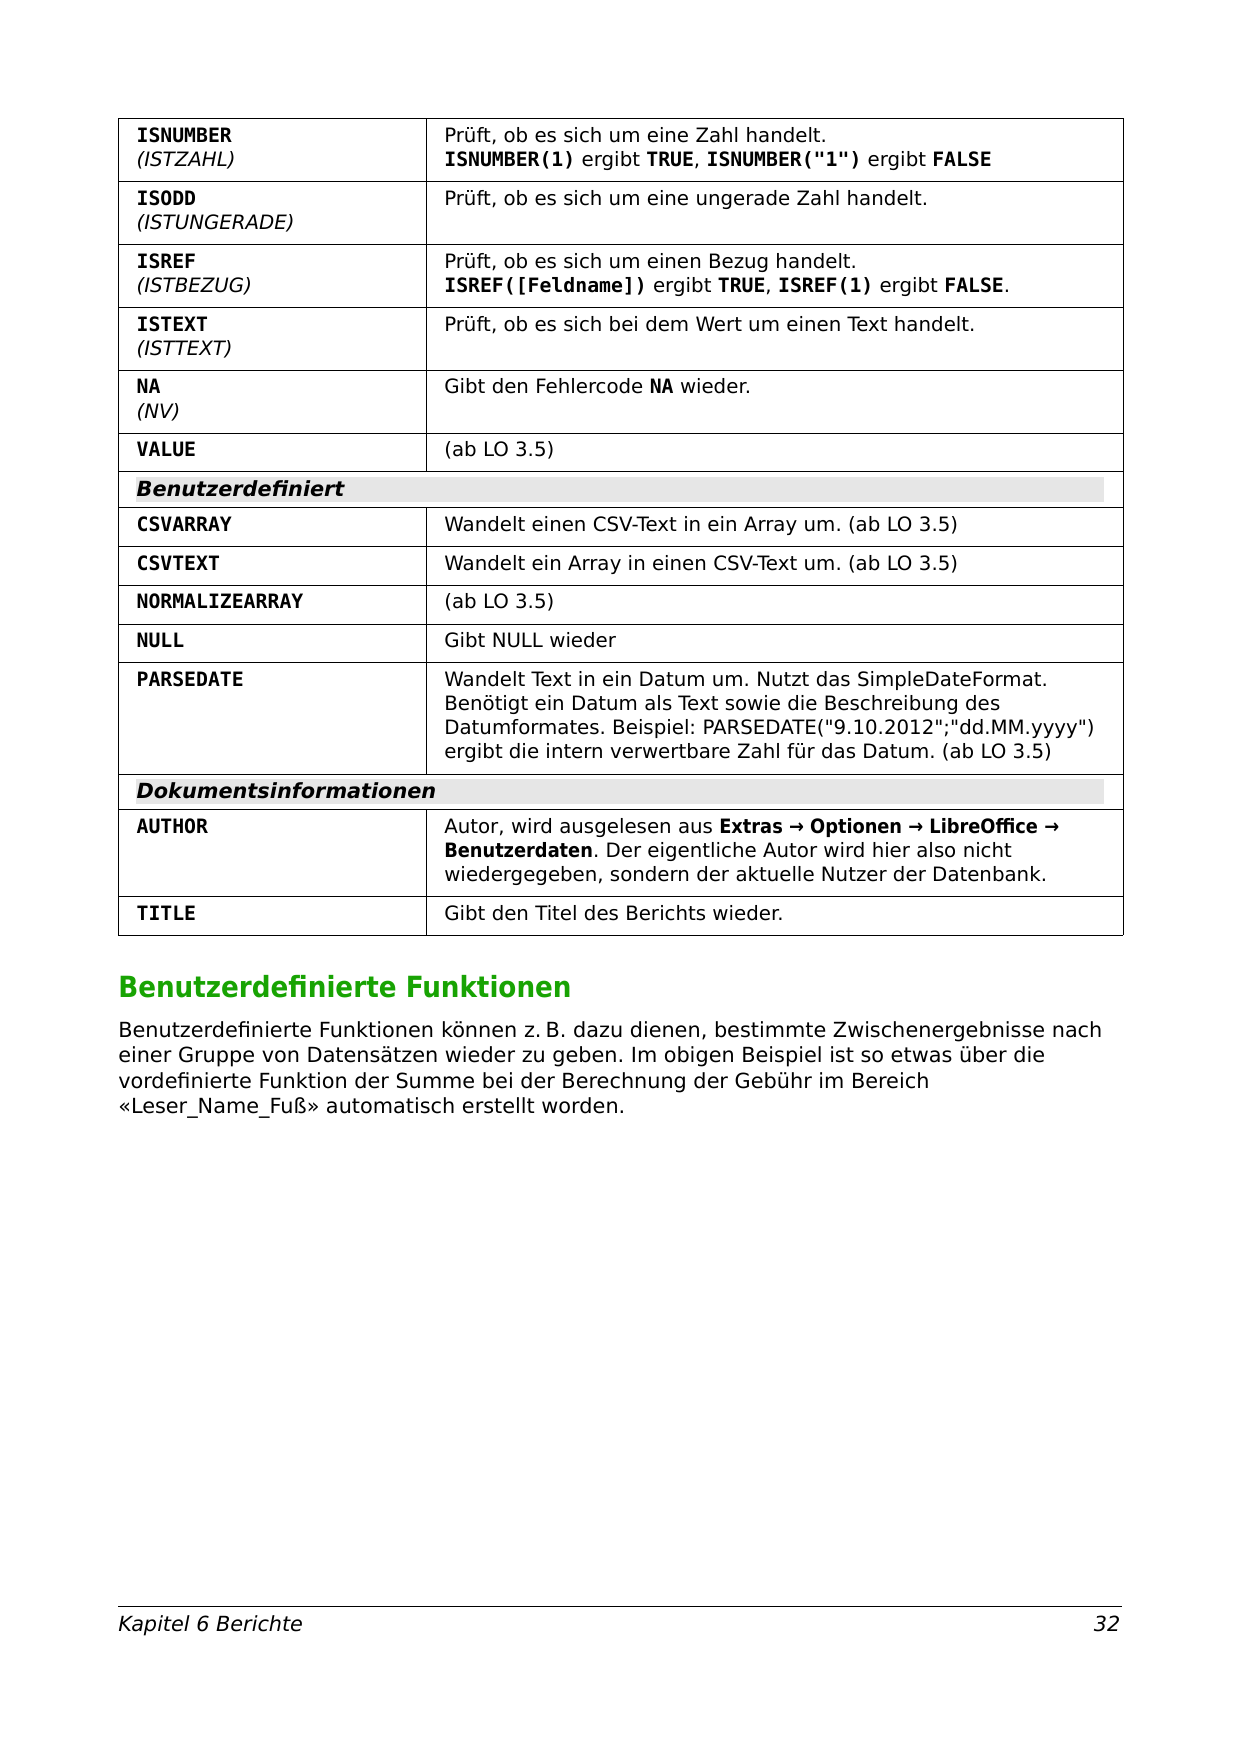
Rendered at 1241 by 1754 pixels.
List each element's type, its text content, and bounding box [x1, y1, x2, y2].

table_cell PARSEDATE [119, 663, 426, 773]
table_cell Dokumentsinformationen [119, 775, 1123, 809]
text Benutzerdefinierte Funktionen können z. B. dazu dienen, bestimmte Zwischenergebnisse nach einer Gruppe von Datensätzen wieder zu geben. Im obigen Beispiel ist so etwas über die vordefinierte Funktion der Summe bei der Berechnung der Gebühr im Bereich «Leser_Name_Fuß» automatisch erstellt worden. [118, 1018, 1122, 1119]
table_cell (ab LO 3.5) [427, 586, 1123, 623]
table_cell AUTHOR [119, 810, 426, 896]
table_cell Gibt NULL wieder [427, 625, 1123, 662]
table_cell Prüft, ob es sich um eine Zahl handelt. ISNUMBER(1) ergibt TRUE, ISNUMBER("1") ergibt FALSE [427, 119, 1123, 181]
table_cell Wandelt einen CSV-Text in ein Array um. (ab LO 3.5) [427, 508, 1123, 546]
table_cell (ab LO 3.5) [427, 434, 1123, 471]
table_cell Benutzerdefiniert [119, 472, 1123, 507]
table_cell Prüft, ob es sich um einen Bezug handelt. ISREF([Feldname]) ergibt TRUE, ISREF(1) ergibt FALSE. [427, 245, 1123, 307]
subtitle Benutzerdefinierte Funktionen [118, 970, 1122, 1004]
table_cell Prüft, ob es sich bei dem Wert um einen Text handelt. [427, 308, 1123, 370]
table_cell Prüft, ob es sich um eine ungerade Zahl handelt. [427, 182, 1123, 244]
table_cell Wandelt Text in ein Datum um. Nutzt das SimpleDateFormat. Benötigt ein Datum als Text sowie die Beschreibung des Datumformates. Beispiel: PARSEDATE("9.10.2012";"dd.MM.yyyy") ergibt die intern verwertbare Zahl für das Datum. (ab LO 3.5) [427, 663, 1123, 773]
table_cell Autor, wird ausgelesen aus Extras → Optionen → LibreOffice → Benutzerdaten. Der eigentliche Autor wird hier also nicht wiedergegeben, sondern der aktuelle Nutzer der Datenbank. [427, 810, 1123, 896]
table_cell ISREF (ISTBEZUG) [119, 245, 426, 307]
table_cell CSVTEXT [119, 547, 426, 585]
table_cell CSVARRAY [119, 508, 426, 546]
table_cell NULL [119, 625, 426, 662]
table_cell NA (NV) [119, 371, 426, 433]
table_cell ISNUMBER (ISTZAHL) [119, 119, 426, 181]
table_cell Gibt den Titel des Berichts wieder. [427, 897, 1123, 935]
table_cell Wandelt ein Array in einen CSV-Text um. (ab LO 3.5) [427, 547, 1123, 585]
table_cell VALUE [119, 434, 426, 471]
table_cell Gibt den Fehlercode NA wieder. [427, 371, 1123, 433]
table_cell NORMALIZEARRAY [119, 586, 426, 623]
table_cell ISODD (ISTUNGERADE) [119, 182, 426, 244]
table_cell TITLE [119, 897, 426, 935]
table_cell ISTEXT (ISTTEXT) [119, 308, 426, 370]
